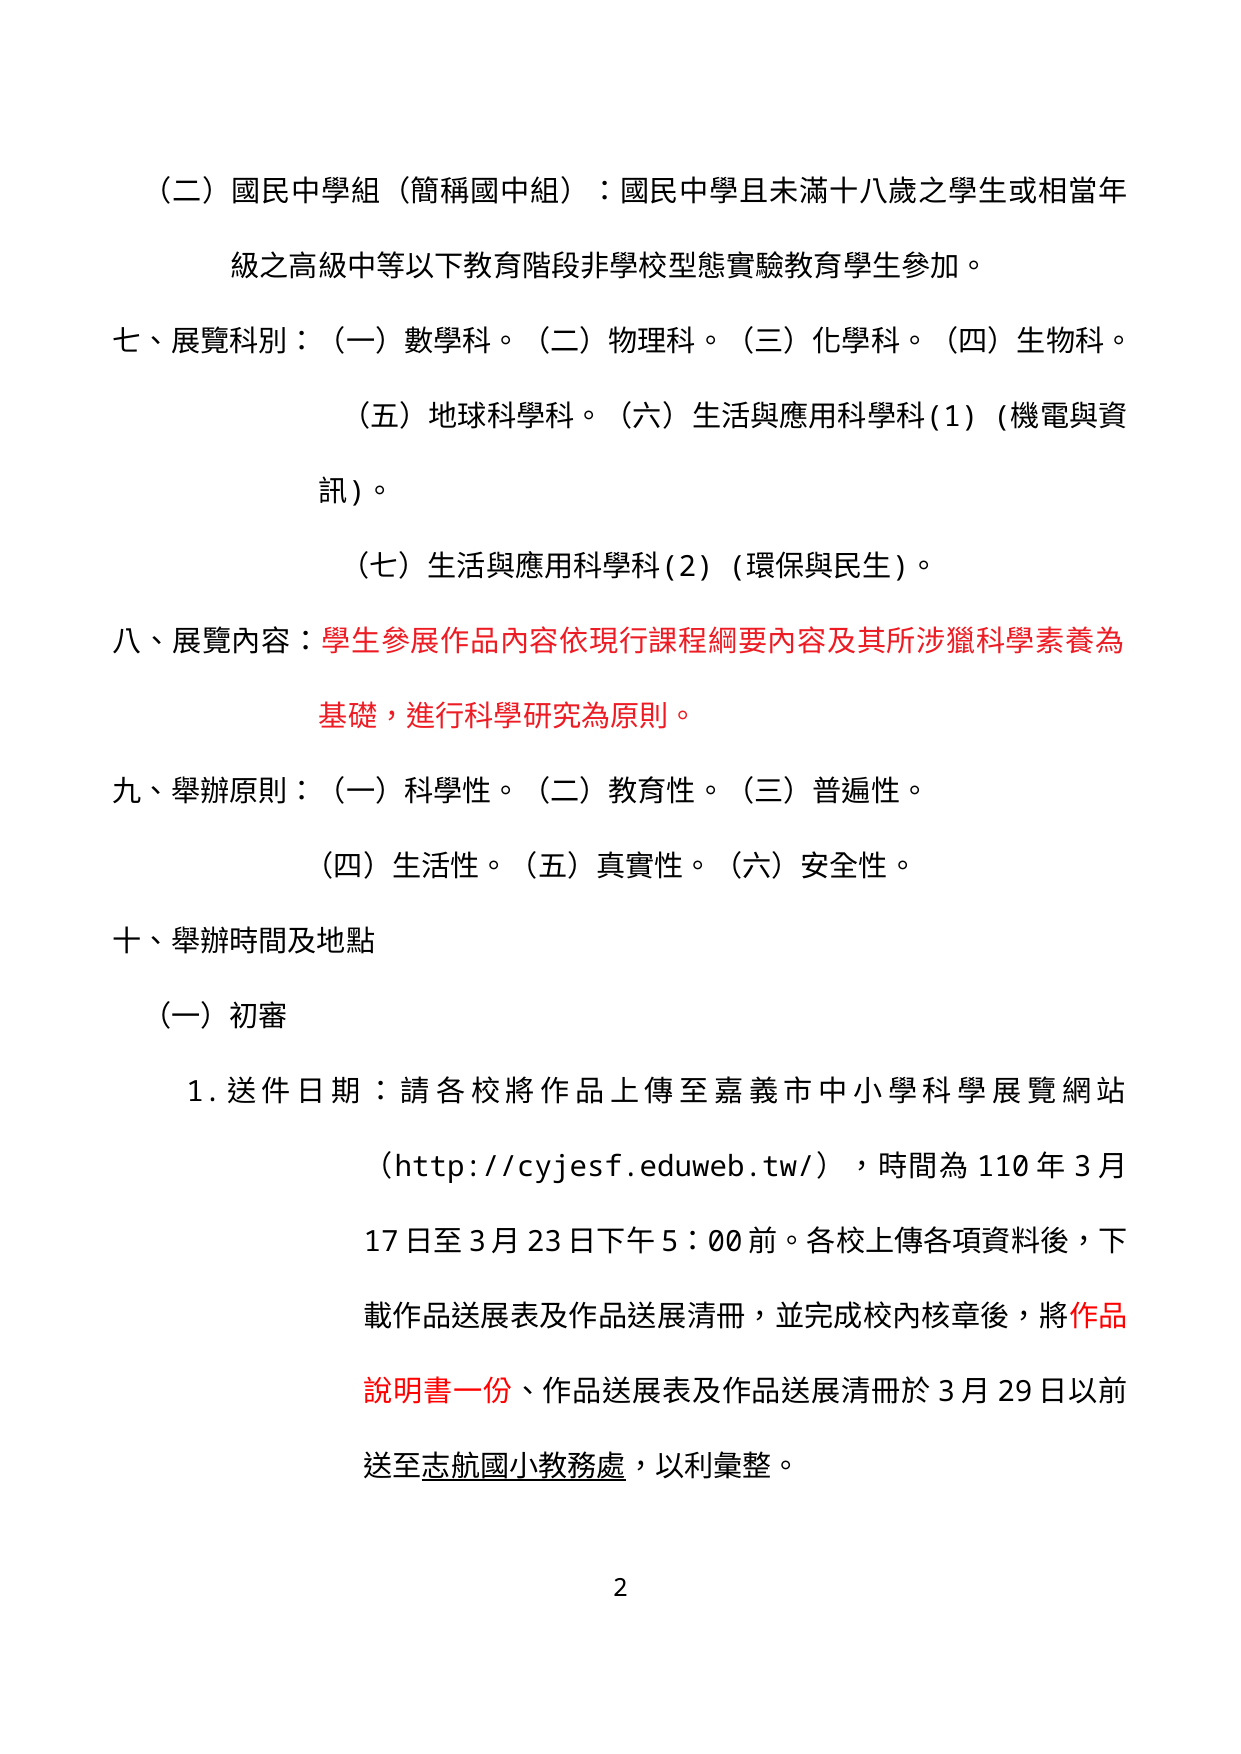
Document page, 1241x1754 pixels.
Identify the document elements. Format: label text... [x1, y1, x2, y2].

text 1.送件日期：請各校將作品上傳至嘉義市中小學科學展覽網站（http://cyjesf.eduweb.tw/），時間為110年3月17日至3月23日下午5：00前。各校上傳各項資料後，下載作品送展表及作品送展清冊，並完成校內核章後，將作品說明書一份、作品送展表及作品送展清冊於3月29日以前送至志航國小教務處，以利彙整。 [186, 1051, 1128, 1501]
text （五）地球科學科。（六）生活與應用科學科(1) (機電與資訊)。 [112, 376, 1128, 526]
text （一）初審 [142, 976, 1128, 1051]
text （七）生活與應用科學科(2) (環保與民生)。 [112, 526, 1128, 601]
text 十、舉辦時間及地點 [112, 901, 1128, 976]
text （四）生活性。（五）真實性。（六）安全性。 [221, 826, 1128, 901]
text 八、展覽內容：學生參展作品內容依現行課程綱要內容及其所涉獵科學素養為基礎，進行科學研究為原則。 [112, 601, 1128, 751]
text 九、舉辦原則：（一）科學性。（二）教育性。（三）普遍性。 [112, 751, 1128, 826]
text 七、展覽科別：（一）數學科。（二）物理科。（三）化學科。（四）生物科。 [112, 301, 1128, 376]
text （二）國民中學組（簡稱國中組）：國民中學且未滿十八歲之學生或相當年級之高級中等以下教育階段非學校型態實驗教育學生參加。 [142, 151, 1128, 301]
